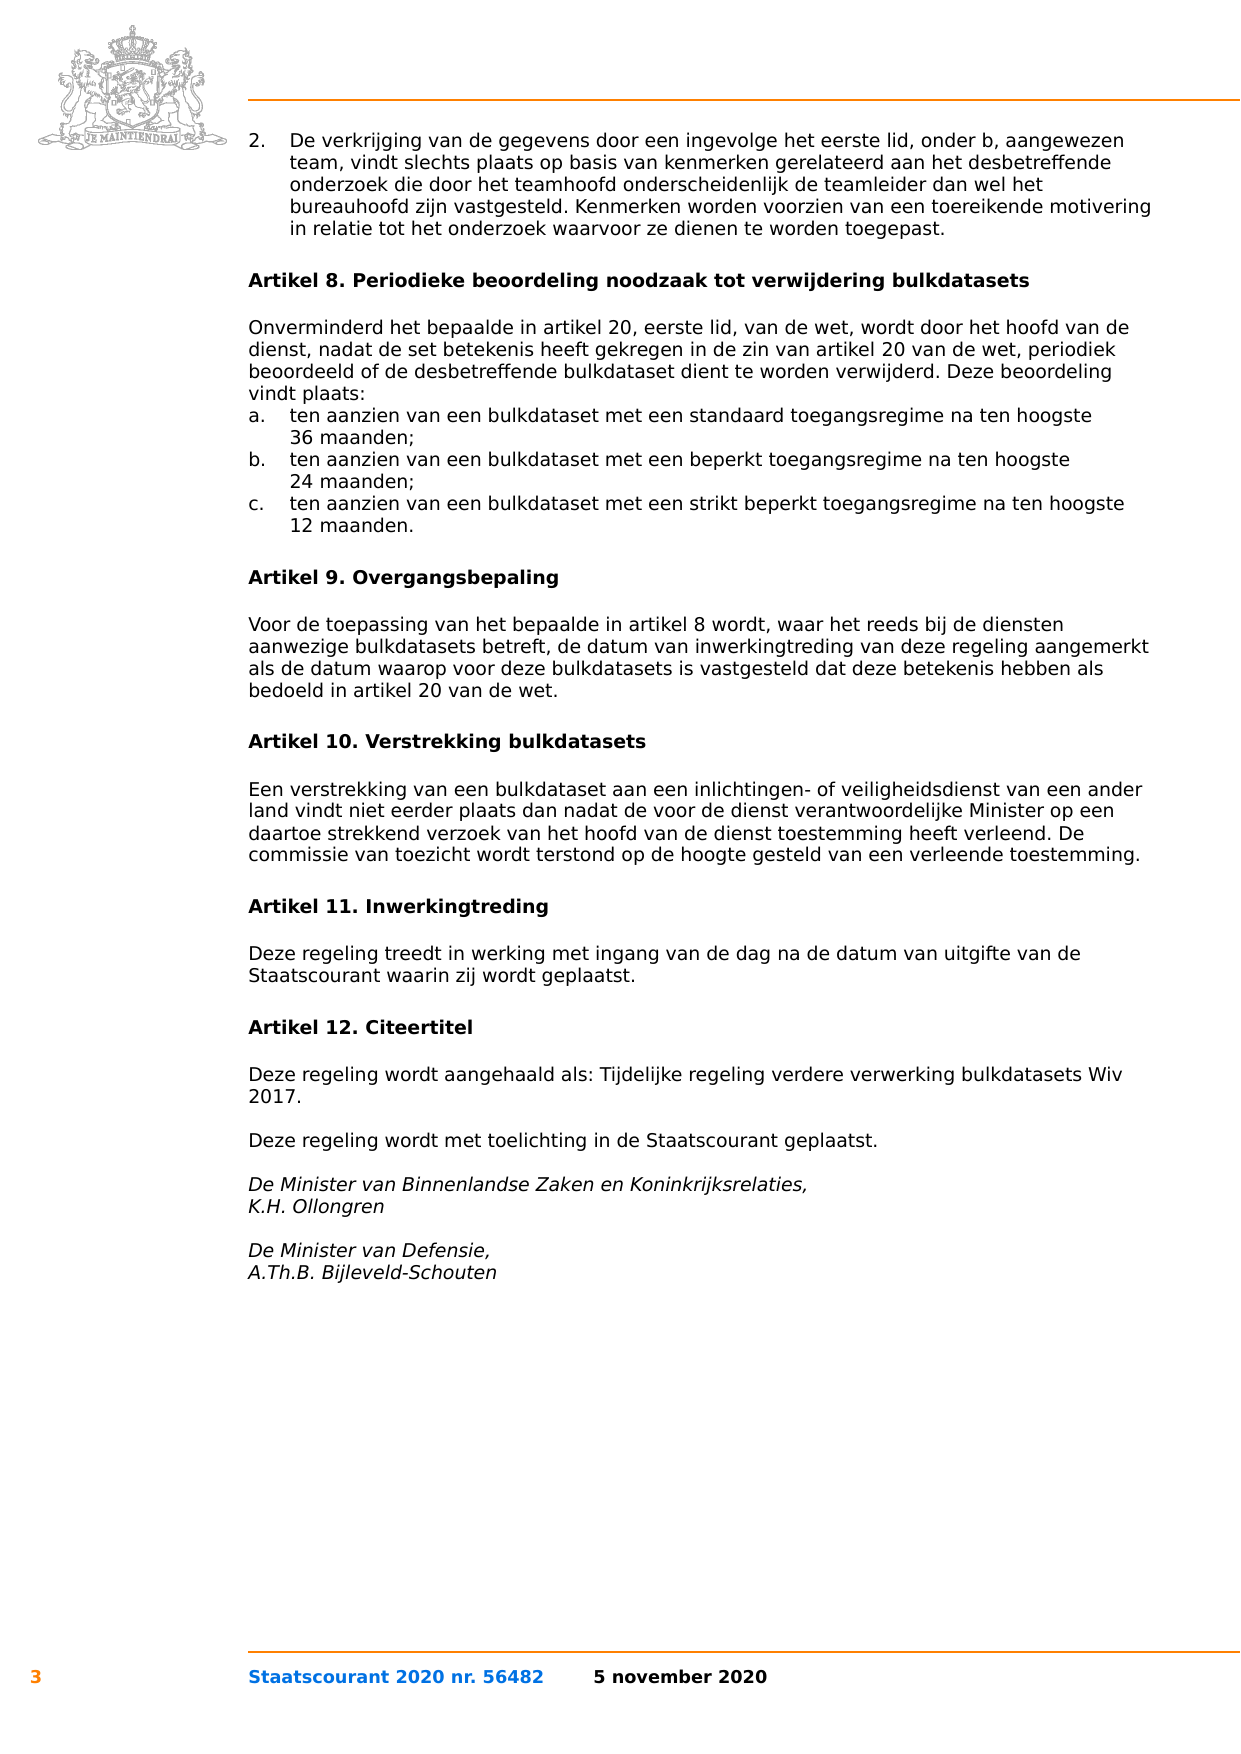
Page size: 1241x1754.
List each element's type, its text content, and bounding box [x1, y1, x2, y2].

text Voor de toepassing van het bepaalde in artikel 8 wordt, waar het reeds bij de diensten aanwezige bulkdatasets betreft, de datum van inwerkingtreding van deze regeling aangemerkt als de datum waarop voor deze bulkdatasets is vastgesteld dat deze betekenis hebben als bedoeld in artikel 20 van de wet. [248, 613, 1163, 701]
text a. ten aanzien van een bulkdataset met een standaard toegangsregime na ten hoogste 36 maanden; [248, 405, 1163, 449]
subtitle Artikel 8. Periodieke beoordeling noodzaak tot verwijdering bulkdatasets [248, 270, 1163, 292]
text c. ten aanzien van een bulkdataset met een strikt beperkt toegangsregime na ten hoogste 12 maanden. [248, 493, 1163, 537]
subtitle Artikel 12. Citeertitel [248, 1017, 1163, 1039]
text Een verstrekking van een bulkdataset aan een inlichtingen- of veiligheidsdienst van een ander land vindt niet eerder plaats dan nadat de voor de dienst verantwoordelijke Minister op een daartoe strekkend verzoek van het hoofd van de dienst toestemming heeft verleend. De commissie van toezicht wordt terstond op de hoogte gesteld van een verleende toestemming. [248, 778, 1163, 866]
text Deze regeling treedt in werking met ingang van de dag na de datum van uitgifte van de Staatscourant waarin zij wordt geplaatst. [248, 943, 1163, 987]
subtitle Artikel 11. Inwerkingtreding [248, 896, 1163, 918]
text De Minister van Binnenlandse Zaken en Koninkrijksrelaties, K.H. Ollongren [248, 1174, 1163, 1218]
subtitle Artikel 9. Overgangsbepaling [248, 567, 1163, 588]
text Deze regeling wordt met toelichting in de Staatscourant geplaatst. [248, 1130, 1163, 1152]
text De Minister van Defensie, A.Th.B. Bijleveld-Schouten [248, 1240, 1163, 1284]
picture [38, 25, 227, 150]
text b. ten aanzien van een bulkdataset met een beperkt toegangsregime na ten hoogste 24 maanden; [248, 449, 1163, 493]
text Deze regeling wordt aangehaald als: Tijdelijke regeling verdere verwerking bulkdatasets Wiv 2017. [248, 1064, 1163, 1108]
text 2. De verkrijging van de gegevens door een ingevolge het eerste lid, onder b, aangewezen team, vindt slechts plaats op basis van kenmerken gerelateerd aan het desbetreffende onderzoek die door het teamhoofd onderscheidenlijk de teamleider dan wel het bureauhoofd zijn vastgesteld. Kenmerken worden voorzien van een toereikende motivering in relatie tot het onderzoek waarvoor ze dienen te worden toegepast. [248, 130, 1163, 240]
subtitle Artikel 10. Verstrekking bulkdatasets [248, 731, 1163, 753]
text Onverminderd het bepaalde in artikel 20, eerste lid, van de wet, wordt door het hoofd van de dienst, nadat de set betekenis heeft gekregen in de zin van artikel 20 van de wet, periodiek beoordeeld of de desbetreffende bulkdataset dient te worden verwijderd. Deze beoordeling vindt plaats: [248, 317, 1163, 405]
